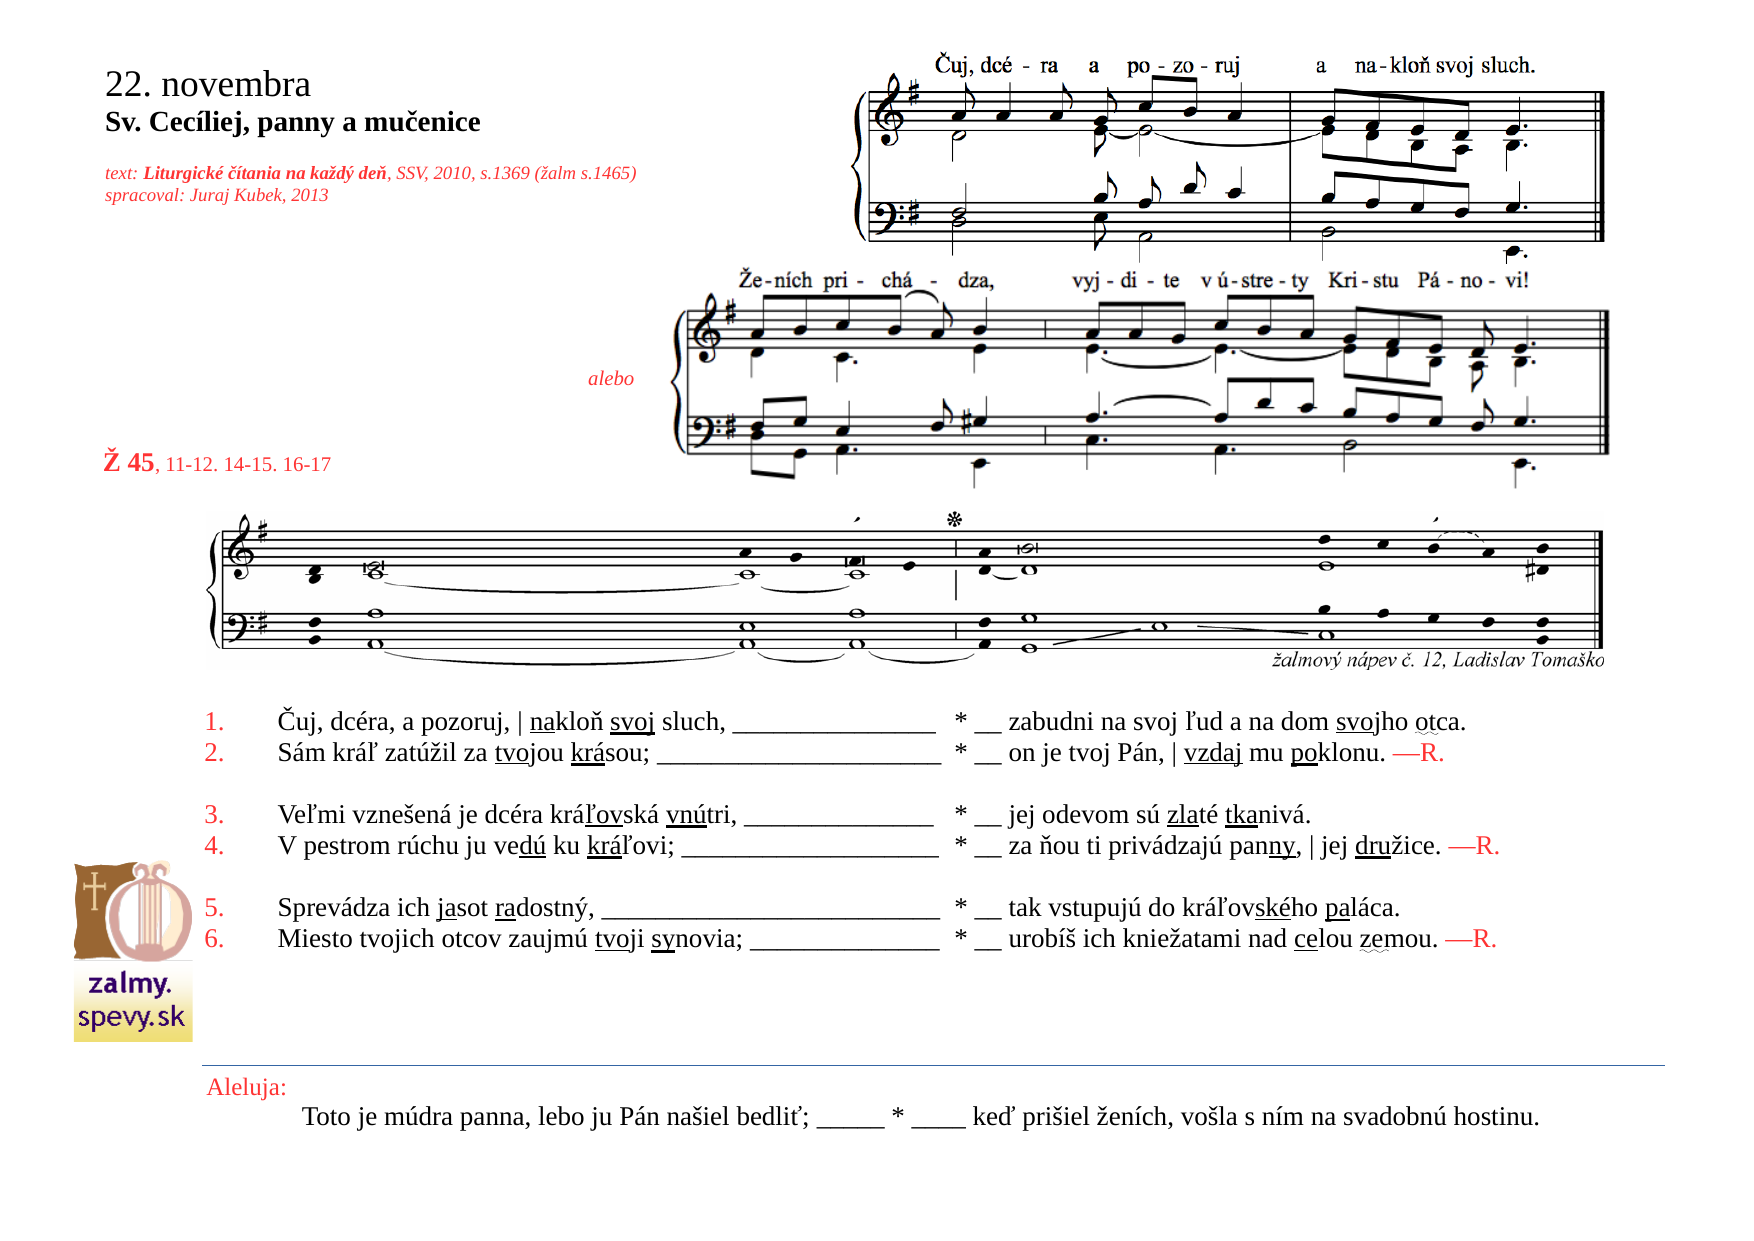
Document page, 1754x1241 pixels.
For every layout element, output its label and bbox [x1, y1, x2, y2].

picture [73, 860, 193, 1042]
picture [206, 511, 1604, 670]
picture [660, 41, 1612, 491]
